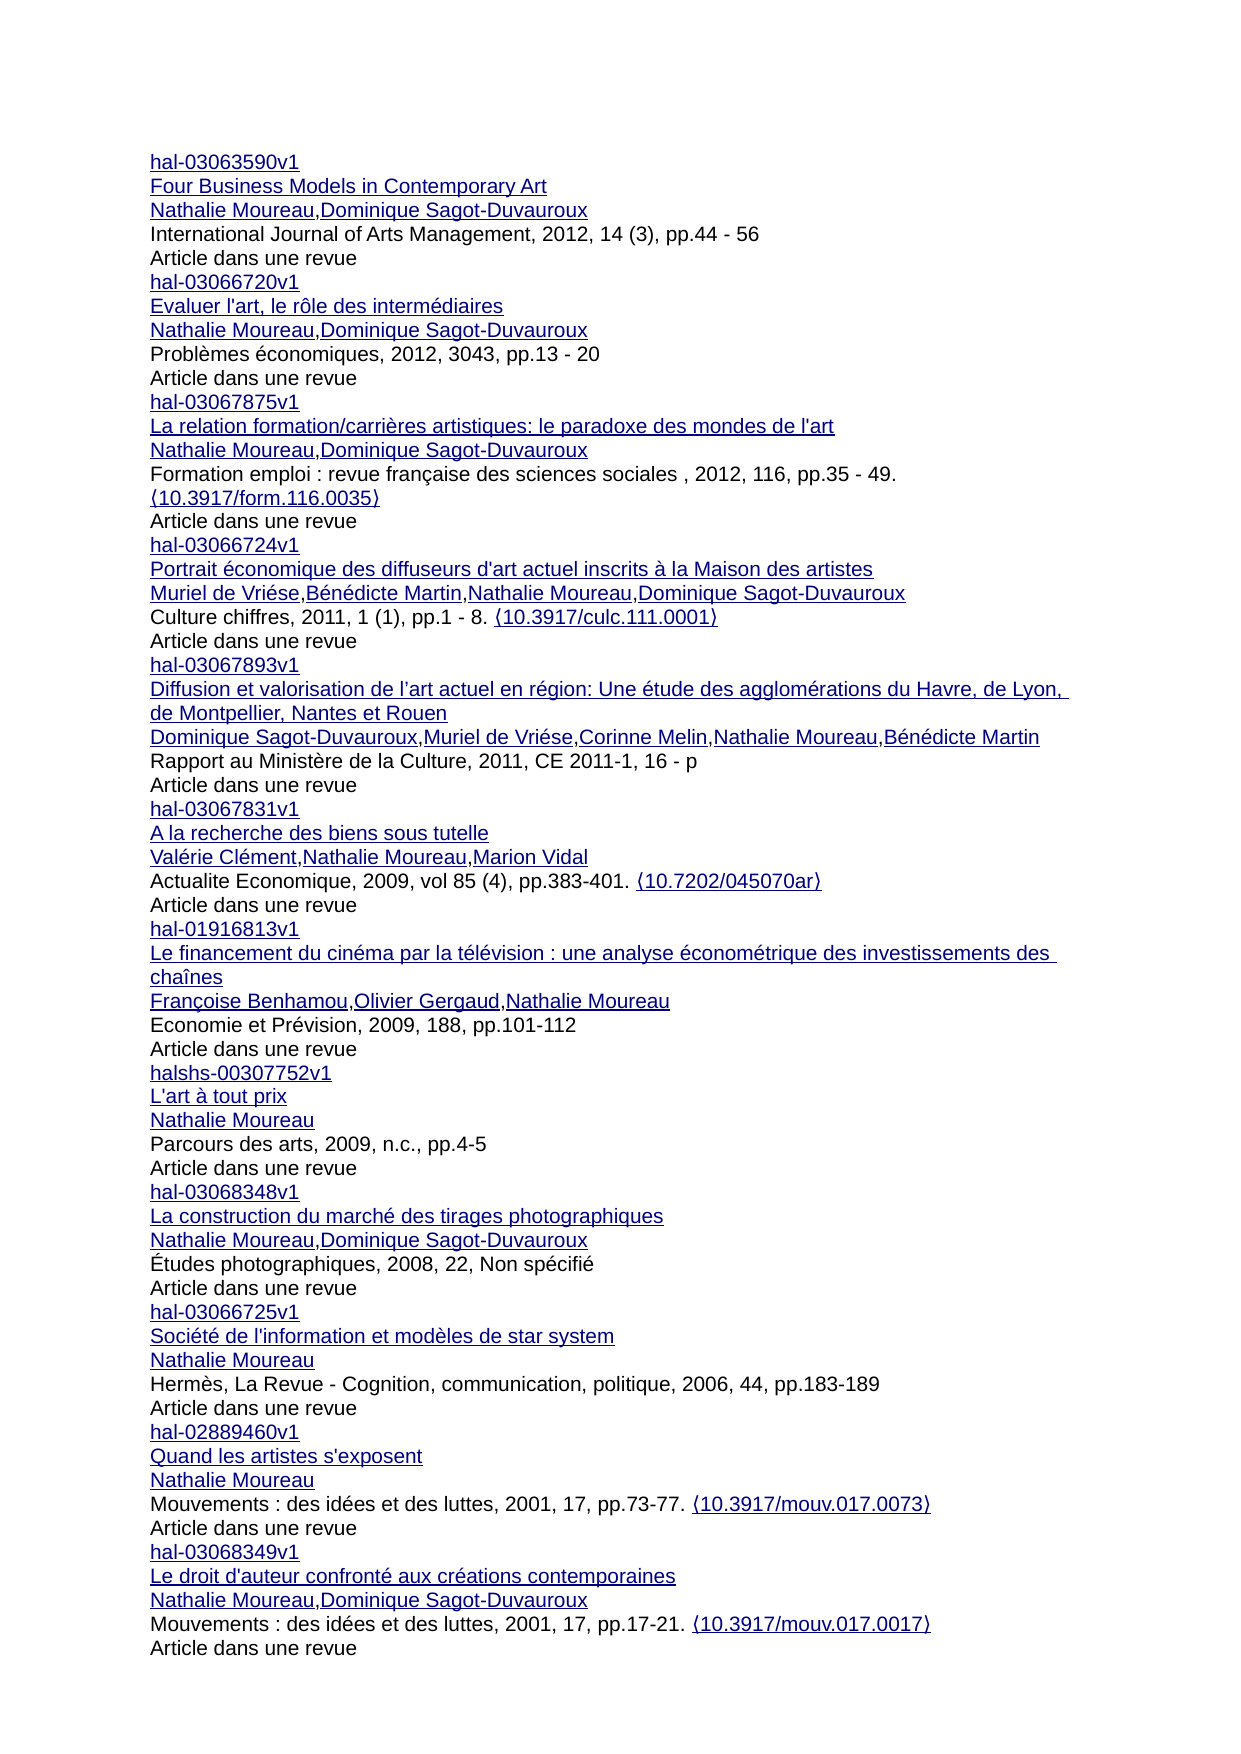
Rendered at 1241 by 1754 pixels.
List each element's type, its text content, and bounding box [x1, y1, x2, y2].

table_cell Société de l'information et modèles de star system Nathalie Moureau Hermès, La Revue - Cognition, communication, politique, 2006, 44, pp.183-189 Article dans une revue hal-02889460v1 [150, 1324, 1090, 1444]
table_cell La relation formation/carrières artistiques: le paradoxe des mondes de l'art Nathalie Moureau,Dominique Sagot-Duvauroux Formation emploi : revue française des sciences sociales , 2012, 116, pp.35 - 49. ⟨10.3917/form.116.0035⟩ Article dans une revue hal-03066724v1 [150, 414, 1090, 557]
table_cell Le financement du cinéma par la télévision : une analyse économétrique des investissements des chaînes Françoise Benhamou,Olivier Gergaud,Nathalie Moureau Economie et Prévision, 2009, 188, pp.101-112 Article dans une revue halshs-00307752v1 [150, 941, 1090, 1084]
table_cell Le droit d'auteur confronté aux créations contemporaines Nathalie Moureau,Dominique Sagot-Duvauroux Mouvements : des idées et des luttes, 2001, 17, pp.17-21. ⟨10.3917/mouv.017.0017⟩ Article dans une revue [150, 1564, 1090, 1659]
table_cell Four Business Models in Contemporary Art Nathalie Moureau,Dominique Sagot-Duvauroux International Journal of Arts Management, 2012, 14 (3), pp.44 - 56 Article dans une revue hal-03066720v1 [150, 174, 1090, 294]
table_cell Diffusion et valorisation de l’art actuel en région: Une étude des agglomérations du Havre, de Lyon, de Montpellier, Nantes et Rouen Dominique Sagot-Duvauroux,Muriel de Vriése,Corinne Melin,Nathalie Moureau,Bénédicte Martin Rapport au Ministère de la Culture, 2011, CE 2011-1, 16 - p Article dans une revue hal-03067831v1 [150, 677, 1090, 821]
table_cell Evaluer l'art, le rôle des intermédiaires Nathalie Moureau,Dominique Sagot-Duvauroux Problèmes économiques, 2012, 3043, pp.13 - 20 Article dans une revue hal-03067875v1 [150, 294, 1090, 413]
table_cell Quand les artistes s'exposent Nathalie Moureau Mouvements : des idées et des luttes, 2001, 17, pp.73-77. ⟨10.3917/mouv.017.0073⟩ Article dans une revue hal-03068349v1 [150, 1444, 1090, 1563]
table_cell A la recherche des biens sous tutelle Valérie Clément,Nathalie Moureau,Marion Vidal Actualite Economique, 2009, vol 85 (4), pp.383-401. ⟨10.7202/045070ar⟩ Article dans une revue hal-01916813v1 [150, 821, 1090, 941]
table_cell La construction du marché des tirages photographiques Nathalie Moureau,Dominique Sagot-Duvauroux Études photographiques, 2008, 22, Non spécifié Article dans une revue hal-03066725v1 [150, 1204, 1090, 1324]
table_cell L'art à tout prix Nathalie Moureau Parcours des arts, 2009, n.c., pp.4-5 Article dans une revue hal-03068348v1 [150, 1084, 1090, 1204]
table_cell Portrait économique des diffuseurs d'art actuel inscrits à la Maison des artistes Muriel de Vriése,Bénédicte Martin,Nathalie Moureau,Dominique Sagot-Duvauroux Culture chiffres, 2011, 1 (1), pp.1 - 8. ⟨10.3917/culc.111.0001⟩ Article dans une revue hal-03067893v1 [150, 557, 1090, 677]
table_cell hal-03063590v1 [150, 150, 1090, 174]
